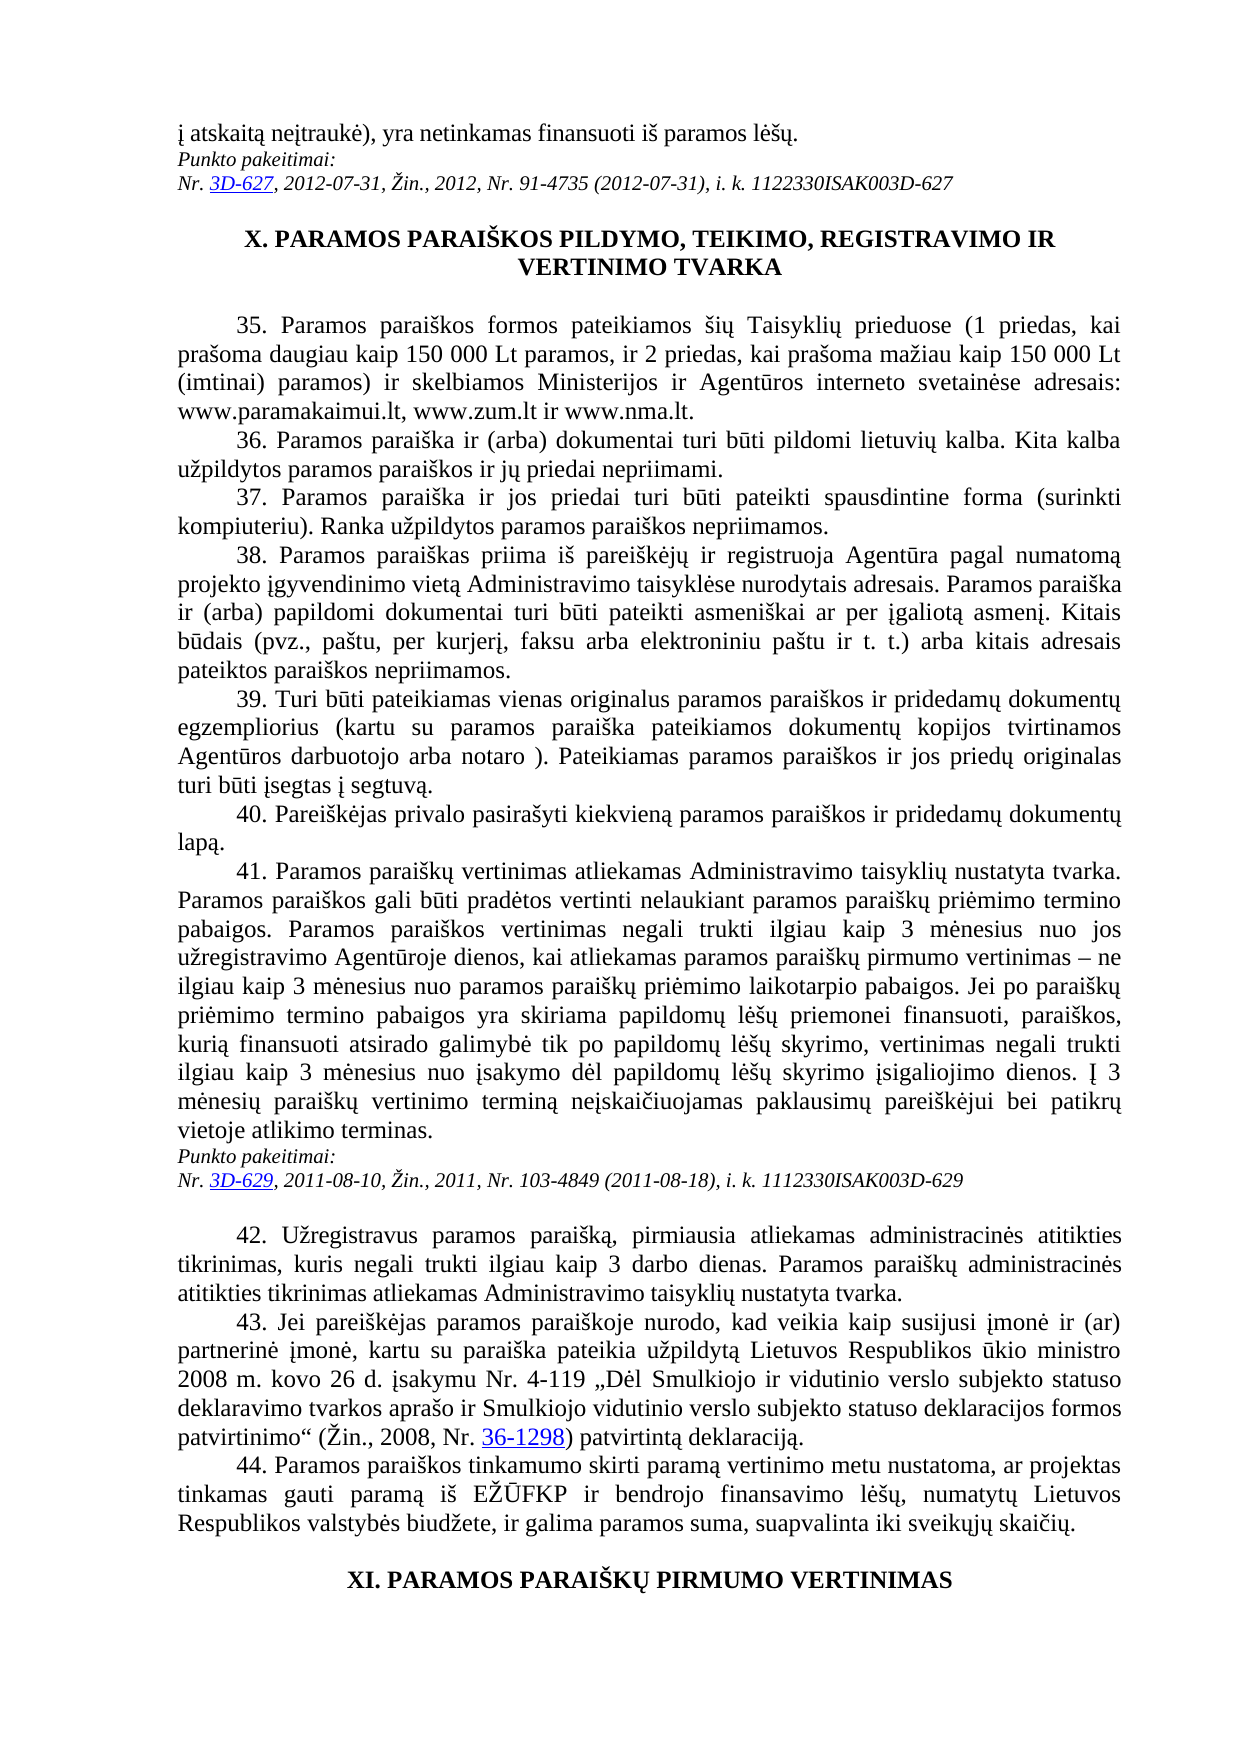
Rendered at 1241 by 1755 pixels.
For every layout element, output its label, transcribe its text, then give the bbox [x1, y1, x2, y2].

text į atskaitą neįtraukė), yra netinkamas finansuoti iš paramos lėšų. [177, 118, 1122, 147]
text XI. PARAMOS PARAIŠKŲ PIRMUMO VERTINIMAS [177, 1566, 1122, 1594]
text 40. Pareiškėjas privalo pasirašyti kiekvieną paramos paraiškos ir pridedamų dokumentų lapą. [177, 799, 1122, 856]
text Punkto pakeitimai: [177, 1144, 1122, 1168]
text 38. Paramos paraiškas priima iš pareiškėjų ir registruoja Agentūra pagal numatomą projekto įgyvendinimo vietą Administravimo taisyklėse nurodytais adresais. Paramos paraiška ir (arba) papildomi dokumentai turi būti pateikti asmeniškai ar per įgaliotą asmenį. Kitais būdais (pvz., paštu, per kurjerį, faksu arba elektroniniu paštu ir t. t.) arba kitais adresais pateiktos paraiškos nepriimamos. [177, 540, 1122, 684]
text 35. Paramos paraiškos formos pateikiamos šių Taisyklių prieduose (1 priedas, kai prašoma daugiau kaip 150 000 Lt paramos, ir 2 priedas, kai prašoma mažiau kaip 150 000 Lt (imtinai) paramos) ir skelbiamos Ministerijos ir Agentūros interneto svetainėse adresais: www.paramakaimui.lt, www.zum.lt ir www.nma.lt. [177, 310, 1122, 425]
text Punkto pakeitimai: [177, 147, 1122, 171]
text 39. Turi būti pateikiamas vienas originalus paramos paraiškos ir pridedamų dokumentų egzempliorius (kartu su paramos paraiška pateikiamos dokumentų kopijos tvirtinamos Agentūros darbuotojo arba notaro ). Pateikiamas paramos paraiškos ir jos priedų originalas turi būti įsegtas į segtuvą. [177, 684, 1122, 799]
text 42. Užregistravus paramos paraišką, pirmiausia atliekamas administracinės atitikties tikrinimas, kuris negali trukti ilgiau kaip 3 darbo dienas. Paramos paraiškų administracinės atitikties tikrinimas atliekamas Administravimo taisyklių nustatyta tvarka. [177, 1221, 1122, 1307]
text 44. Paramos paraiškos tinkamumo skirti paramą vertinimo metu nustatoma, ar projektas tinkamas gauti paramą iš EŽŪFKP ir bendrojo finansavimo lėšų, numatytų Lietuvos Respublikos valstybės biudžete, ir galima paramos suma, suapvalinta iki sveikųjų skaičių. [177, 1451, 1122, 1537]
text Nr. 3D-629, 2011-08-10, Žin., 2011, Nr. 103-4849 (2011-08-18), i. k. 1112330ISAK003D-629 [177, 1168, 1122, 1192]
text 37. Paramos paraiška ir jos priedai turi būti pateikti spausdintine forma (surinkti kompiuteriu). Ranka užpildytos paramos paraiškos nepriimamos. [177, 482, 1122, 540]
text 36. Paramos paraiška ir (arba) dokumentai turi būti pildomi lietuvių kalba. Kita kalba užpildytos paramos paraiškos ir jų priedai nepriimami. [177, 425, 1122, 482]
text 41. Paramos paraiškų vertinimas atliekamas Administravimo taisyklių nustatyta tvarka. Paramos paraiškos gali būti pradėtos vertinti nelaukiant paramos paraiškų priėmimo termino pabaigos. Paramos paraiškos vertinimas negali trukti ilgiau kaip 3 mėnesius nuo jos užregistravimo Agentūroje dienos, kai atliekamas paramos paraiškų pirmumo vertinimas – ne ilgiau kaip 3 mėnesius nuo paramos paraiškų priėmimo laikotarpio pabaigos. Jei po paraiškų priėmimo termino pabaigos yra skiriama papildomų lėšų priemonei finansuoti, paraiškos, kurią finansuoti atsirado galimybė tik po papildomų lėšų skyrimo, vertinimas negali trukti ilgiau kaip 3 mėnesius nuo įsakymo dėl papildomų lėšų skyrimo įsigaliojimo dienos. Į 3 mėnesių paraiškų vertinimo terminą neįskaičiuojamas paklausimų pareiškėjui bei patikrų vietoje atlikimo terminas. [177, 856, 1122, 1144]
text Nr. 3D-627, 2012-07-31, Žin., 2012, Nr. 91-4735 (2012-07-31), i. k. 1122330ISAK003D-627 [177, 171, 1122, 195]
text X. Paramos PARAIŠKOS PILDYMO, TEIKIMo, REGISTRAVIMo IR VERTINIMO TVARKA [177, 224, 1122, 281]
text 43. Jei pareiškėjas paramos paraiškoje nurodo, kad veikia kaip susijusi įmonė ir (ar) partnerinė įmonė, kartu su paraiška pateikia užpildytą Lietuvos Respublikos ūkio ministro 2008 m. kovo 26 d. įsakymu Nr. 4-119 „Dėl smulkiojo ir vidutinio verslo subjekto statuso deklaravimo tvarkos aprašo ir smulkiojo vidutinio verslo subjekto statuso deklaracijos formos patvirtinimo“ (Žin., 2008, Nr. 36-1298) patvirtintą deklaraciją. [177, 1307, 1122, 1451]
